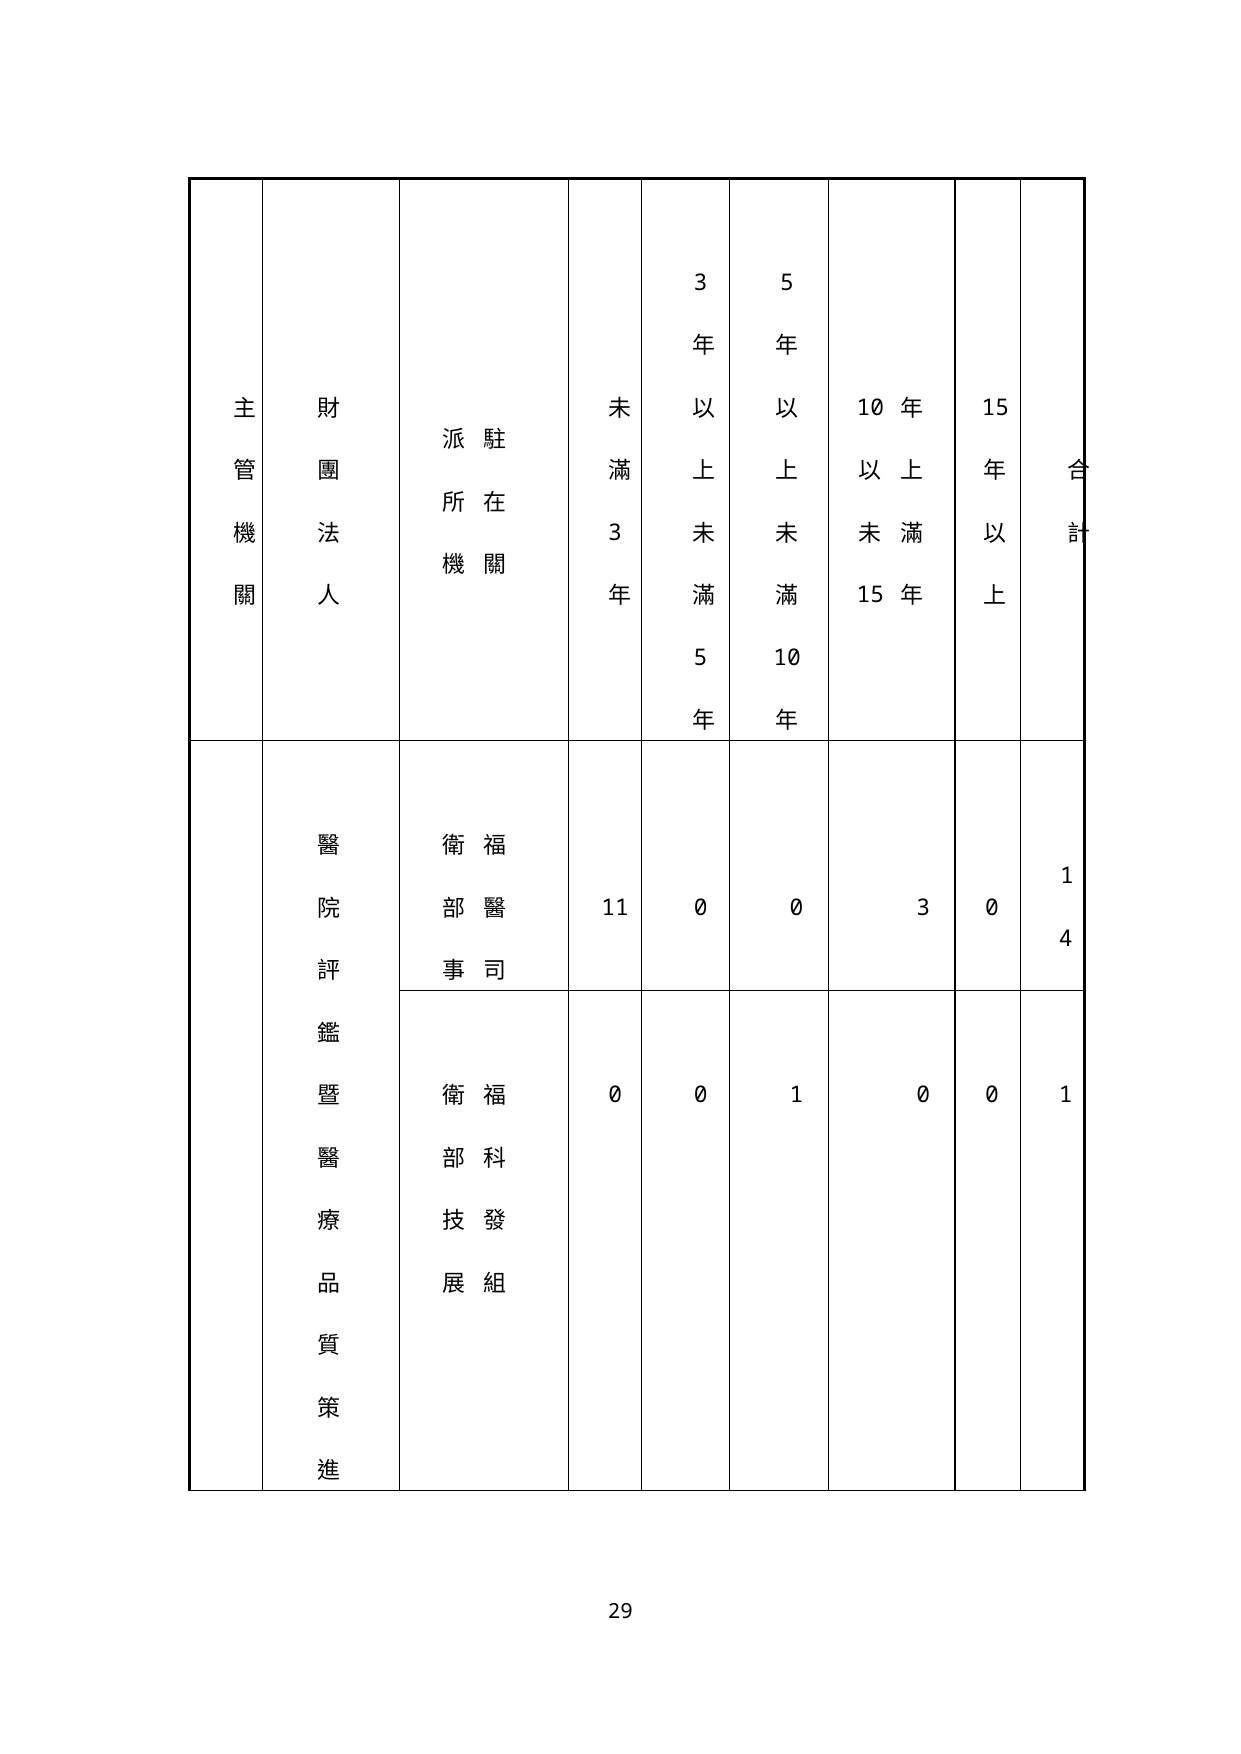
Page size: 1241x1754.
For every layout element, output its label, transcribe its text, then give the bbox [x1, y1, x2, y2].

table_header 派駐所在機關 [400, 180, 568, 740]
table_cell 醫院評鑑暨醫療品質策進 [263, 741, 399, 1490]
table_cell 1 [730, 991, 828, 1490]
table_cell 0 [829, 991, 954, 1490]
table_cell 0 [730, 741, 828, 990]
table_header 15年以上 [956, 180, 1020, 740]
table_cell 11 [569, 741, 641, 990]
table_cell 0 [642, 991, 729, 1490]
table_cell 0 [956, 991, 1020, 1490]
table_header 財團法人 [263, 180, 399, 740]
table_header 5年以上未滿10年 [730, 180, 828, 740]
table_cell 衛福部科技發展組 [400, 991, 568, 1490]
table_cell 1 [1021, 991, 1083, 1490]
table_header 3年以上未滿5年 [642, 180, 729, 740]
table_cell 0 [956, 741, 1020, 990]
table_cell 0 [569, 991, 641, 1490]
table_header 合計 [1021, 180, 1083, 740]
table_header 未滿3年 [569, 180, 641, 740]
table_cell 衛福部醫事司 [400, 741, 568, 990]
table_header 10年以上未滿15年 [829, 180, 954, 740]
table_cell 0 [642, 741, 729, 990]
table_cell [191, 741, 262, 1490]
table_header 主管機關 [191, 180, 262, 740]
table_cell 3 [829, 741, 954, 990]
table_cell 14 [1021, 741, 1083, 990]
